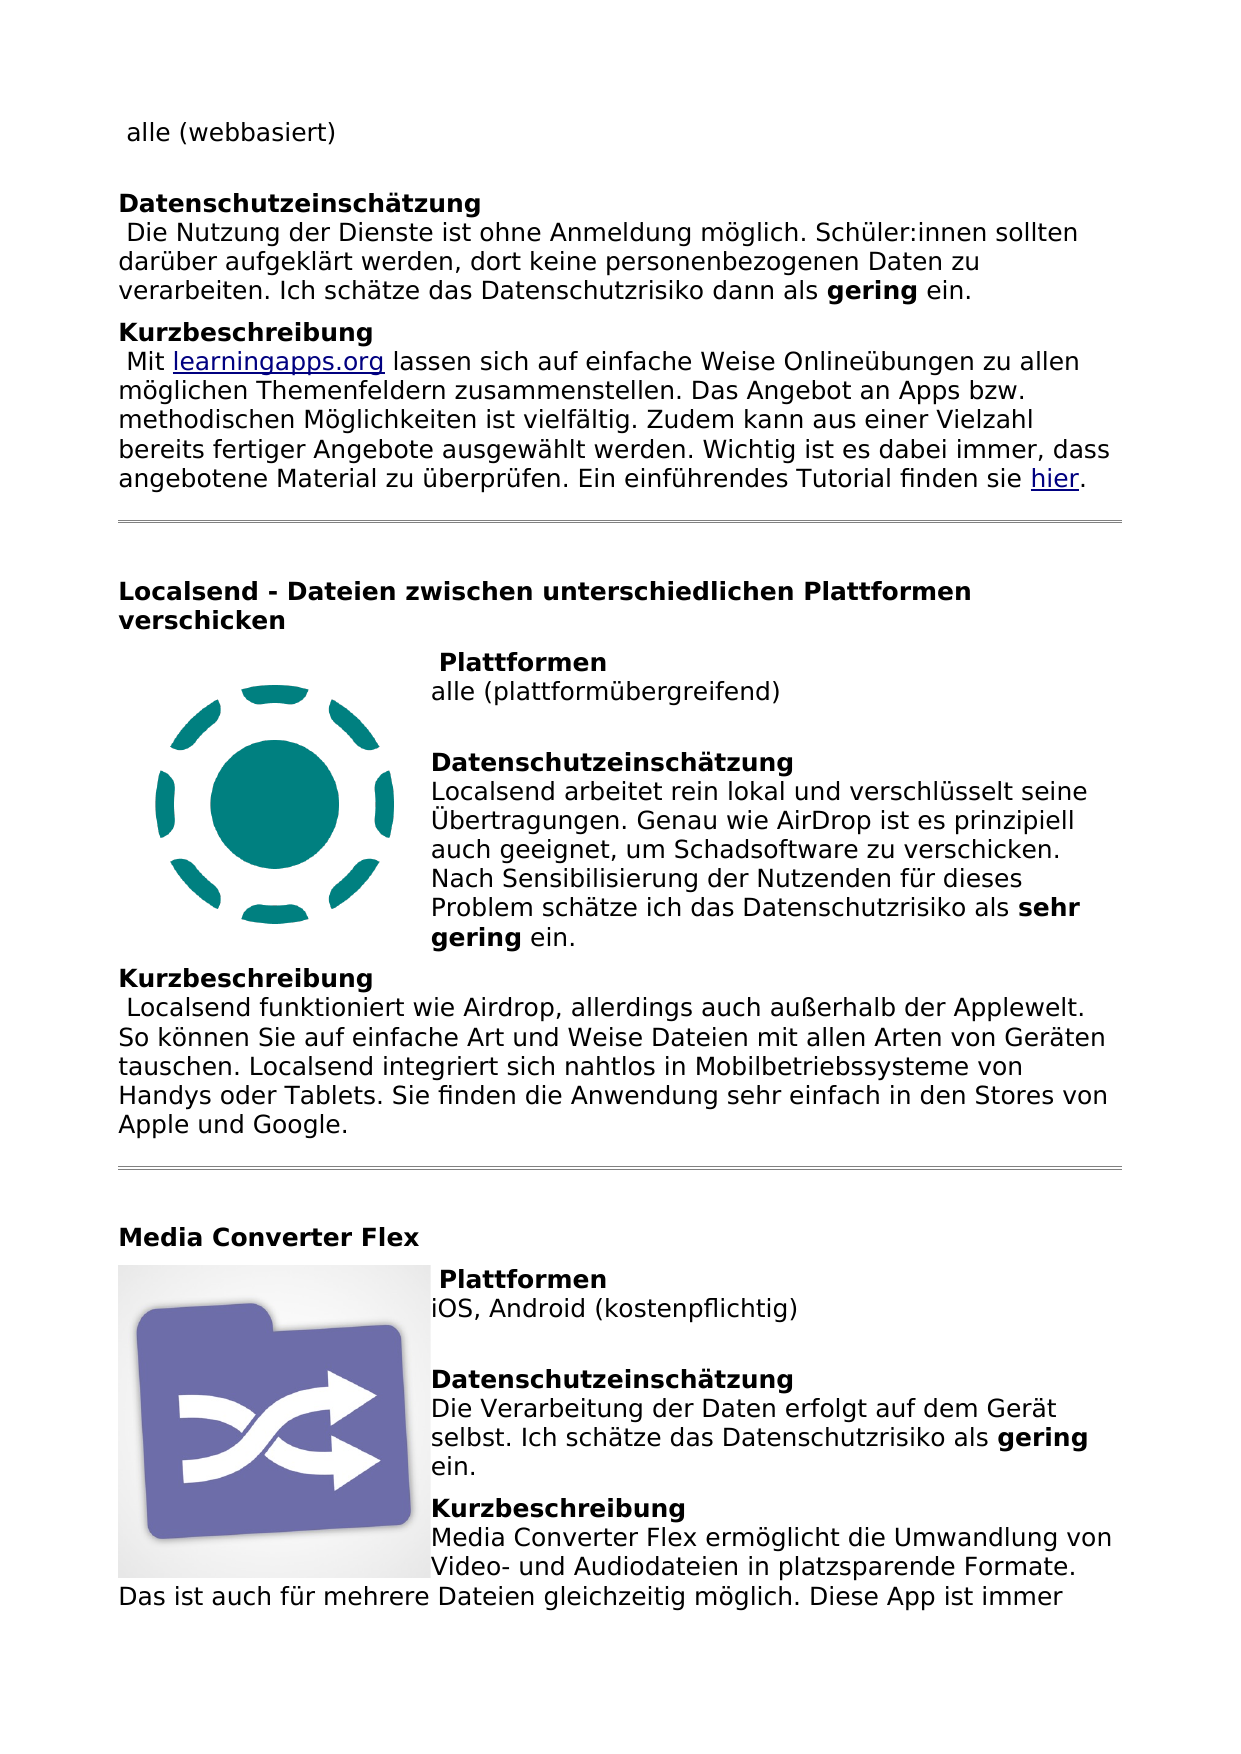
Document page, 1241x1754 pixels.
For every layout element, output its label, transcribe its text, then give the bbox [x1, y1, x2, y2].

text Kurzbeschreibung Media Converter Flex ermöglicht die Umwandlung von Video- und Audiodateien in platzsparende Formate. Das ist auch für mehrere Dateien gleichzeitig möglich. Diese App ist immer [118, 1494, 1122, 1611]
text Plattformen alle (plattformübergreifend) [431, 648, 1122, 735]
text Kurzbeschreibung Mit learningapps.org lassen sich auf einfache Weise Onlineübungen zu allen möglichen Themenfeldern zusammenstellen. Das Angebot an Apps bzw. methodischen Möglichkeiten ist vielfältig. Zudem kann aus einer Vielzahl bereits fertiger Angebote ausgewählt werden. Wichtig ist es dabei immer, dass angebotene Material zu überprüfen. Ein einführendes Tutorial finden sie hier. [118, 318, 1122, 493]
text alle (webbasiert) [118, 118, 1122, 176]
picture [118, 647, 431, 961]
text Kurzbeschreibung Localsend funktioniert wie Airdrop, allerdings auch außerhalb der Applewelt. So können Sie auf einfache Art und Weise Dateien mit allen Arten von Geräten tauschen. Localsend integriert sich nahtlos in Mobilbetriebssysteme von Handys oder Tablets. Sie finden die Anwendung sehr einfach in den Stores von Apple und Google. [118, 964, 1122, 1139]
text Datenschutzeinschätzung Localsend arbeitet rein lokal und verschlüsselt seine Übertragungen. Genau wie AirDrop ist es prinzipiell auch geeignet, um Schadsoftware zu verschicken. Nach Sensibilisierung der Nutzenden für dieses Problem schätze ich das Datenschutzrisiko als sehr gering ein. [431, 748, 1122, 952]
text Datenschutzeinschätzung Die Nutzung der Dienste ist ohne Anmeldung möglich. Schüler:innen sollten darüber aufgeklärt werden, dort keine personenbezogenen Daten zu verarbeiten. Ich schätze das Datenschutzrisiko dann als gering ein. [118, 189, 1122, 306]
subtitle Media Converter Flex [118, 1223, 1122, 1252]
text Datenschutzeinschätzung Die Verarbeitung der Daten erfolgt auf dem Gerät selbst. Ich schätze das Datenschutzrisiko als gering ein. [431, 1365, 1122, 1482]
text Plattformen iOS, Android (kostenpflichtig) [431, 1265, 1122, 1352]
picture [118, 1265, 431, 1578]
subtitle Localsend - Dateien zwischen unterschiedlichen Plattformen verschicken [118, 577, 1122, 635]
